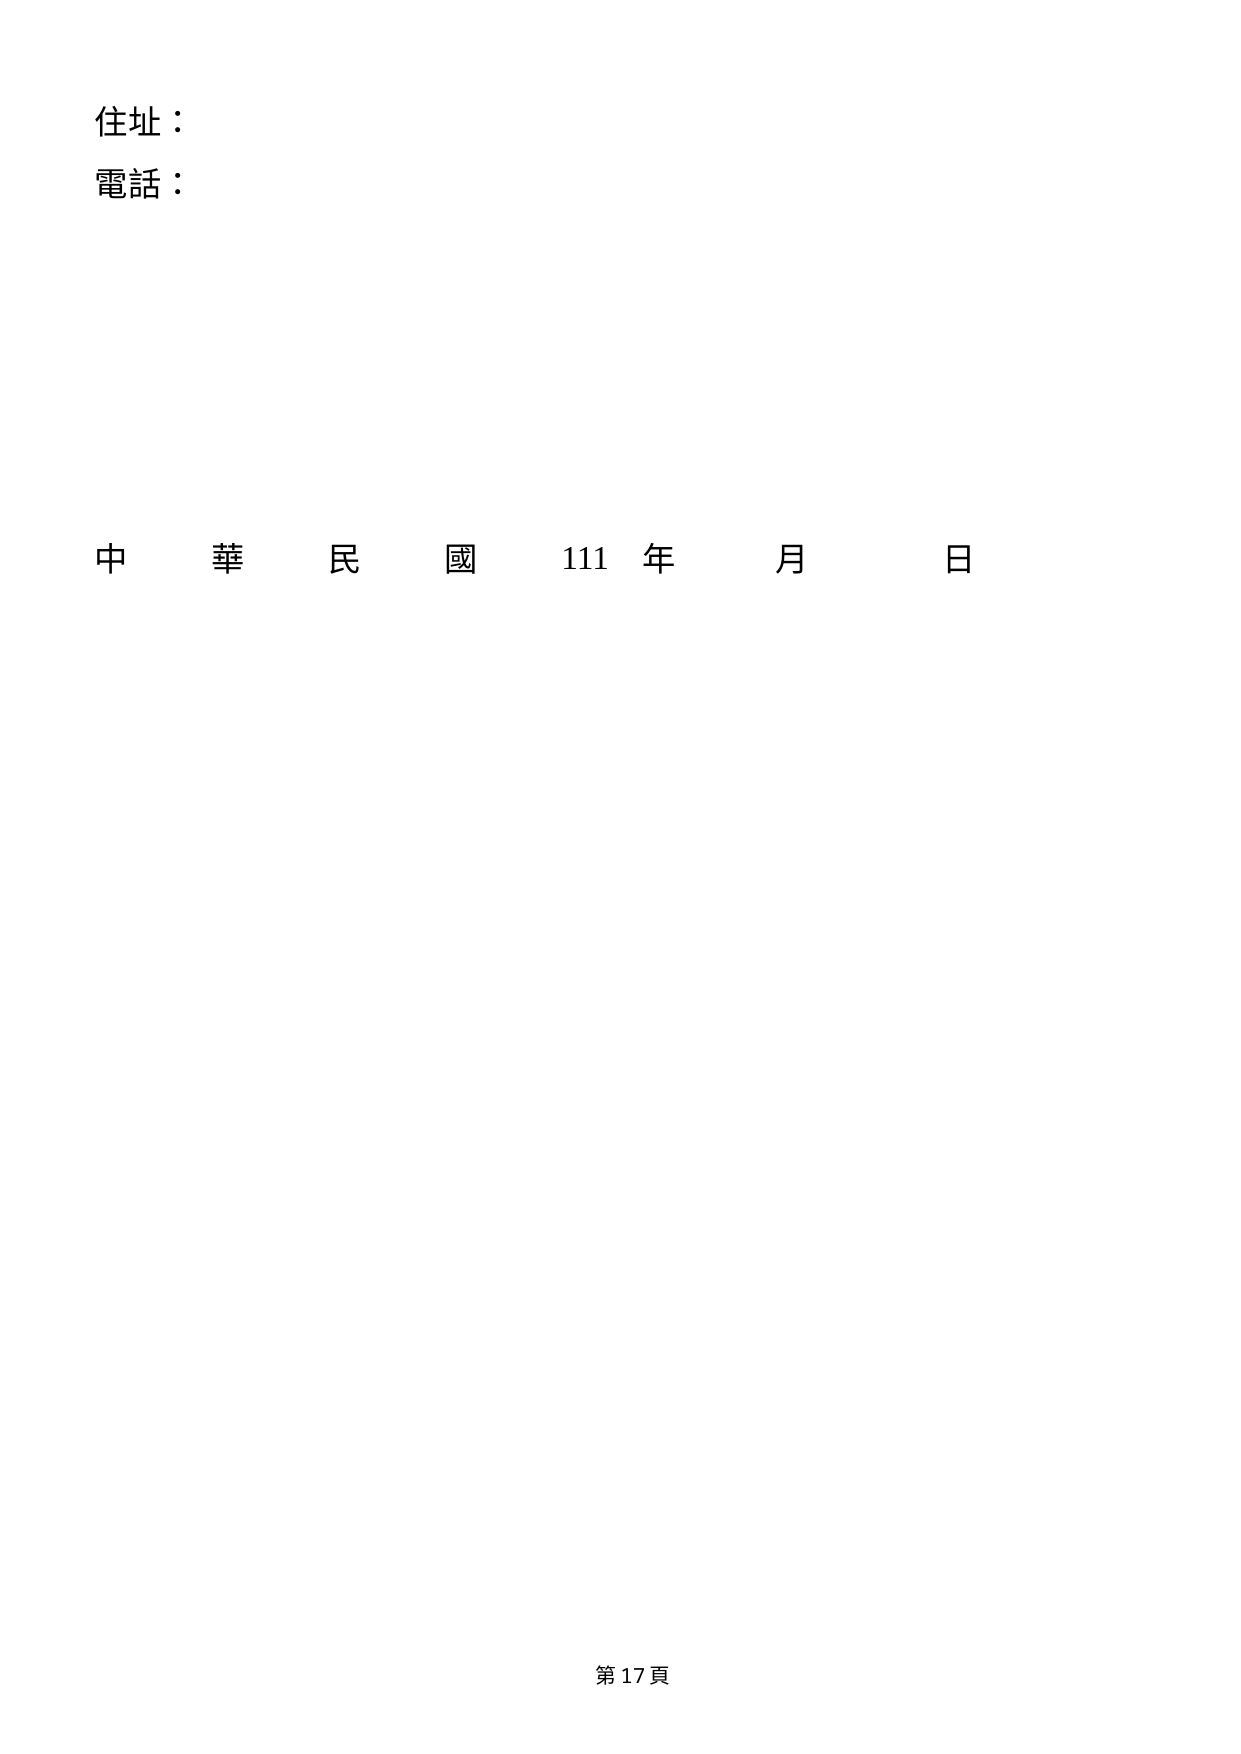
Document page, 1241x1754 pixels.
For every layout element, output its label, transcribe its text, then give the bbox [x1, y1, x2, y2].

text 中 華 民 國 111 年 月 日 [94, 516, 1146, 578]
text 電話： [94, 141, 1146, 203]
text 住址： [94, 78, 1146, 141]
